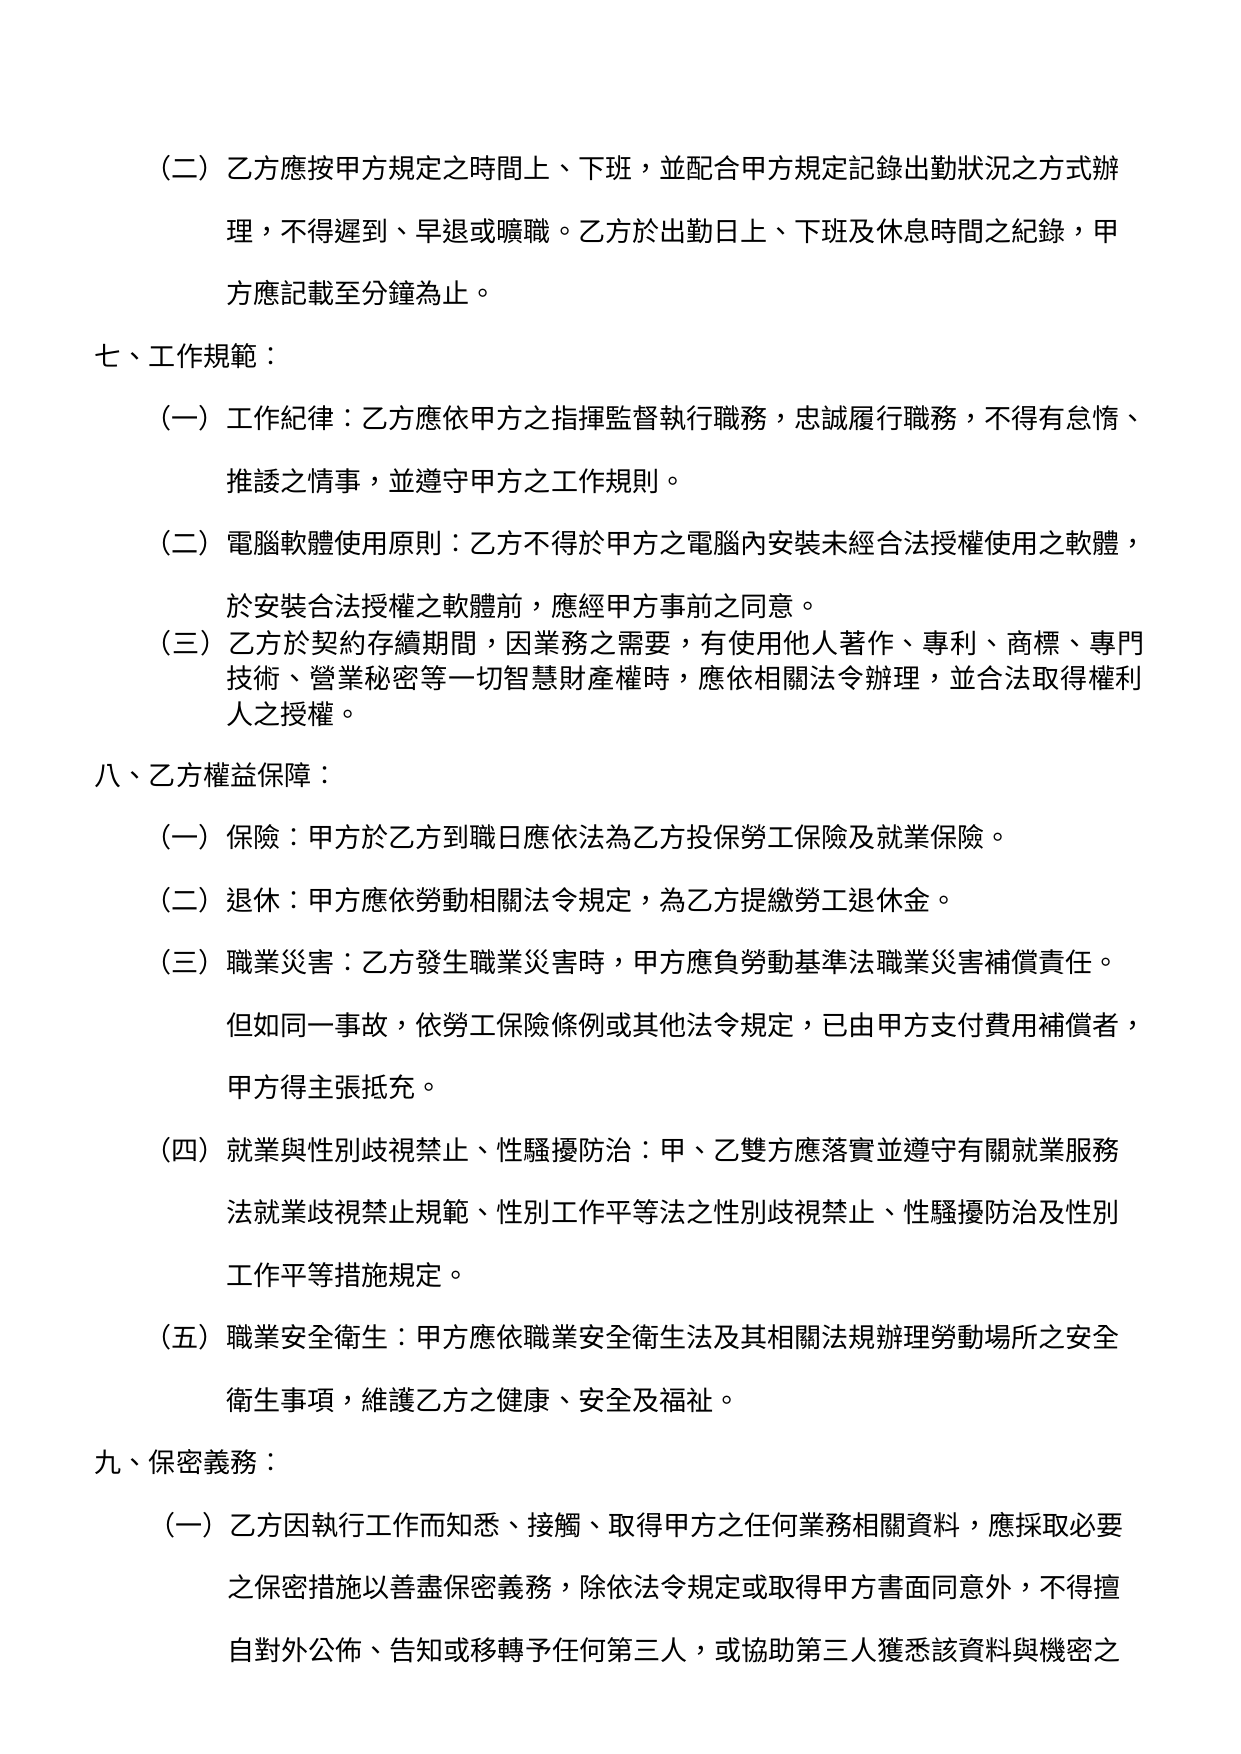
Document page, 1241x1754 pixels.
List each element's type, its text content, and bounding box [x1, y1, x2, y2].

text （三）職業災害︰乙方發生職業災害時，甲方應負勞動基準法職業災害補償責任。但如同一事故，依勞工保險條例或其他法令規定，已由甲方支付費用補償者，甲方得主張抵充。 [144, 919, 1146, 1106]
text （二）電腦軟體使用原則︰乙方不得於甲方之電腦內安裝未經合法授權使用之軟體，於安裝合法授權之軟體前，應經甲方事前之同意。 [144, 500, 1146, 625]
text 八、乙方權益保障︰ [94, 731, 1146, 794]
text （一）乙方因執行工作而知悉、接觸、取得甲方之任何業務相關資料，應採取必要之保密措施以善盡保密義務，除依法令規定或取得甲方書面同意外，不得擅自對外公佈、告知或移轉予任何第三人，或協助第三人獲悉該資料與機密之 [132, 1481, 1146, 1669]
text （二）退休︰甲方應依勞動相關法令規定，為乙方提繳勞工退休金。 [144, 856, 1146, 919]
text 九、保密義務︰ [94, 1419, 1146, 1481]
text （二）乙方應按甲方規定之時間上、下班，並配合甲方規定記錄出勤狀況之方式辦理，不得遲到、早退或曠職。乙方於出勤日上、下班及休息時間之紀錄，甲方應記載至分鐘為止。 [144, 125, 1146, 313]
text （四）就業與性別歧視禁止、性騷擾防治︰甲、乙雙方應落實並遵守有關就業服務法就業歧視禁止規範、性別工作平等法之性別歧視禁止、性騷擾防治及性別工作平等措施規定。 [144, 1106, 1146, 1294]
text （三）乙方於契約存續期間，因業務之需要，有使用他人著作、專利、商標、專門技術、營業秘密等一切智慧財產權時，應依相關法令辦理，並合法取得權利人之授權。 [144, 625, 1146, 731]
text （一）保險︰甲方於乙方到職日應依法為乙方投保勞工保險及就業保險。 [144, 794, 1146, 856]
text 七、工作規範︰ [94, 313, 1146, 375]
text （五）職業安全衛生︰甲方應依職業安全衛生法及其相關法規辦理勞動場所之安全衛生事項，維護乙方之健康、安全及福祉。 [144, 1294, 1146, 1419]
text （一）工作紀律︰乙方應依甲方之指揮監督執行職務，忠誠履行職務，不得有怠惰、推諉之情事，並遵守甲方之工作規則。 [144, 375, 1146, 500]
